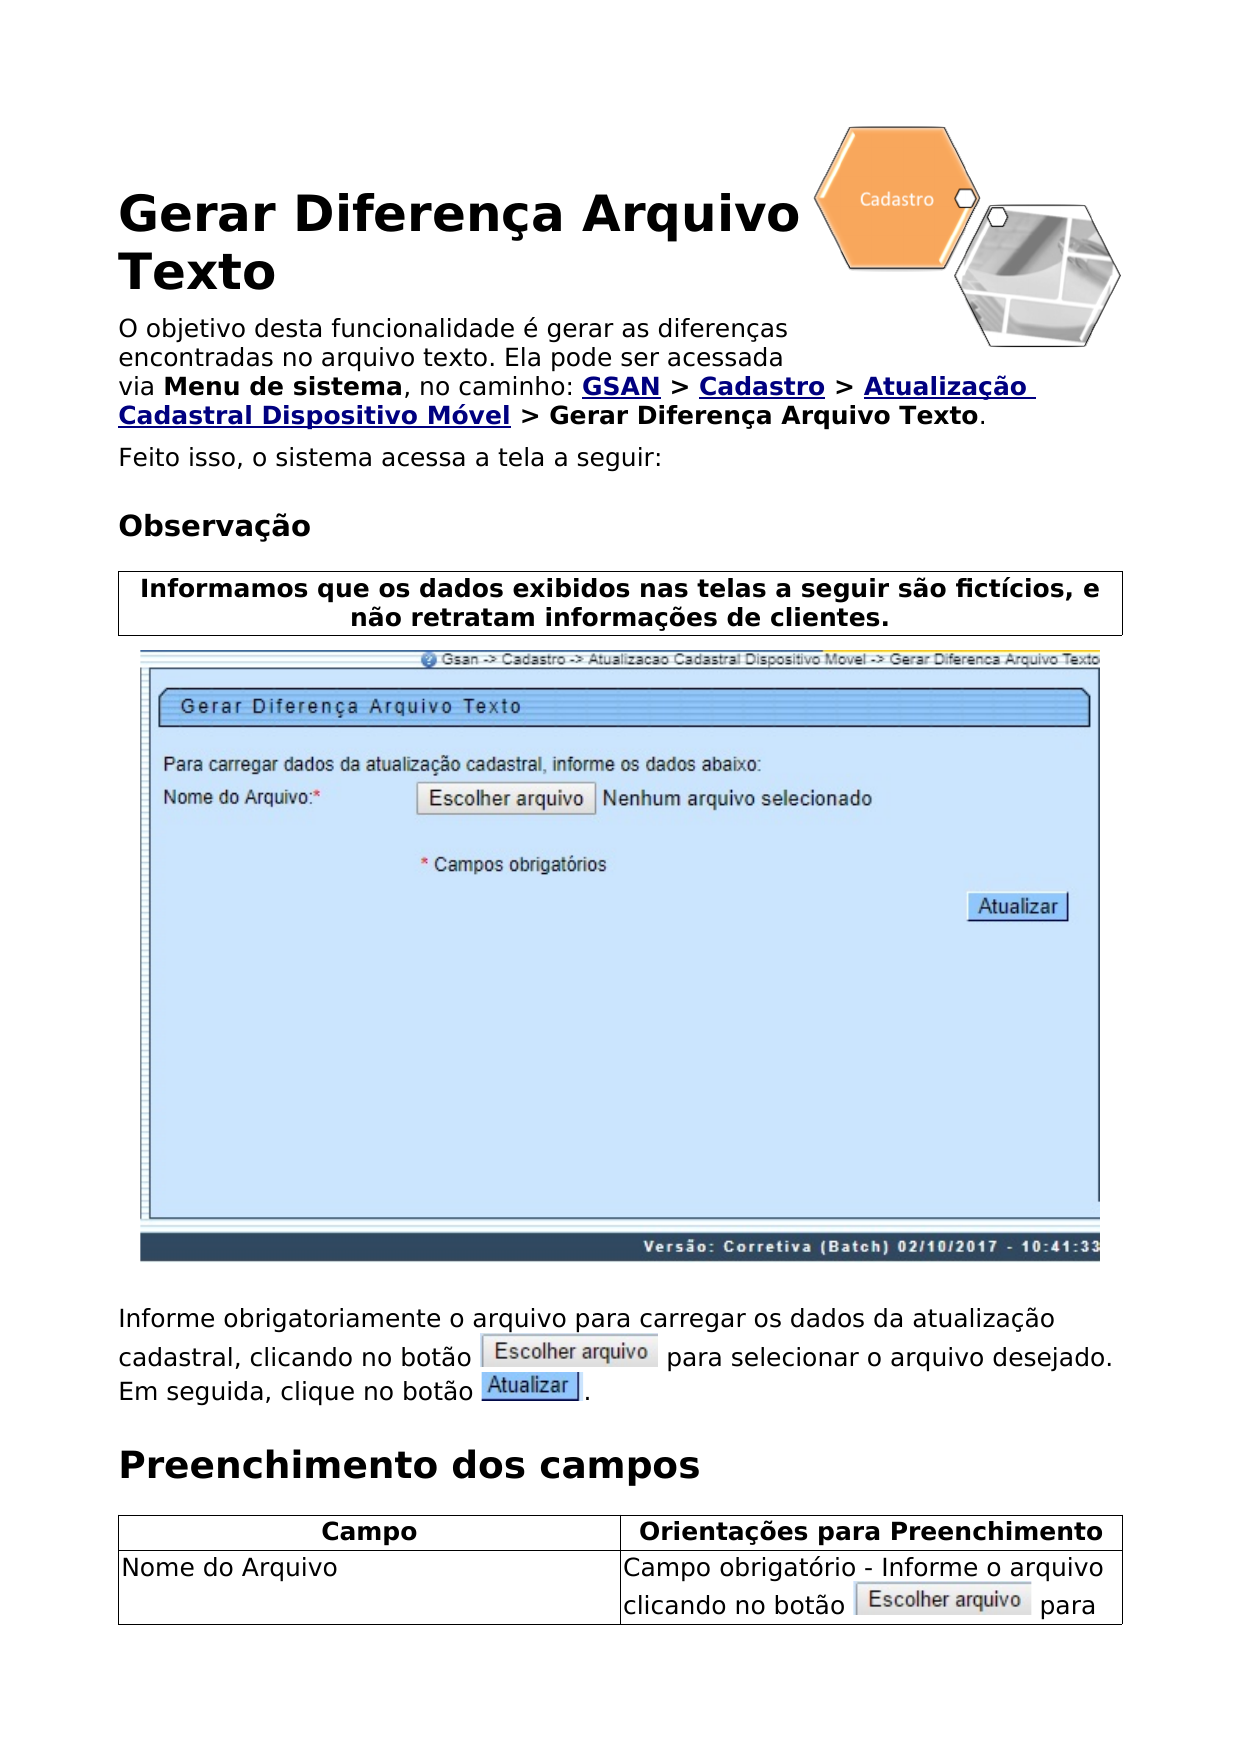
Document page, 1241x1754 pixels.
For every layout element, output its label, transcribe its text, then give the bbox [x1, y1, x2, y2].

table_header Informamos que os dados exibidos nas telas a seguir são fictícios, e não retratam informações de clientes. [119, 572, 1122, 635]
text Informe obrigatoriamente o arquivo para carregar os dados da atualização cadastral, clicando no botão para selecionar o arquivo desejado. Em seguida, clique no botão . [118, 1304, 1122, 1406]
text Feito isso, o sistema acessa a tela a seguir: [118, 443, 1122, 472]
subtitle Preenchimento dos campos [118, 1444, 1122, 1487]
table_cell Nome do Arquivo [119, 1551, 620, 1623]
picture [480, 1333, 658, 1367]
text O objetivo desta funcionalidade é gerar as diferenças encontradas no arquivo texto. Ela pode ser acessada via Menu de sistema, no caminho: GSAN > Cadastro > Atualização Cadastral Dispositivo Móvel > Gerar Diferença Arquivo Texto. [118, 314, 1122, 430]
subtitle Gerar Diferença Arquivo Texto [118, 185, 809, 301]
table_header Orientações para Preenchimento [621, 1516, 1122, 1550]
picture [140, 650, 1100, 1263]
picture [853, 1581, 1032, 1615]
picture [809, 118, 1123, 353]
table_cell Campo obrigatório - Informe o arquivo clicando no botão para [621, 1551, 1122, 1623]
picture [481, 1372, 584, 1401]
subtitle Observação [118, 509, 1122, 543]
table_header Campo [119, 1516, 620, 1550]
